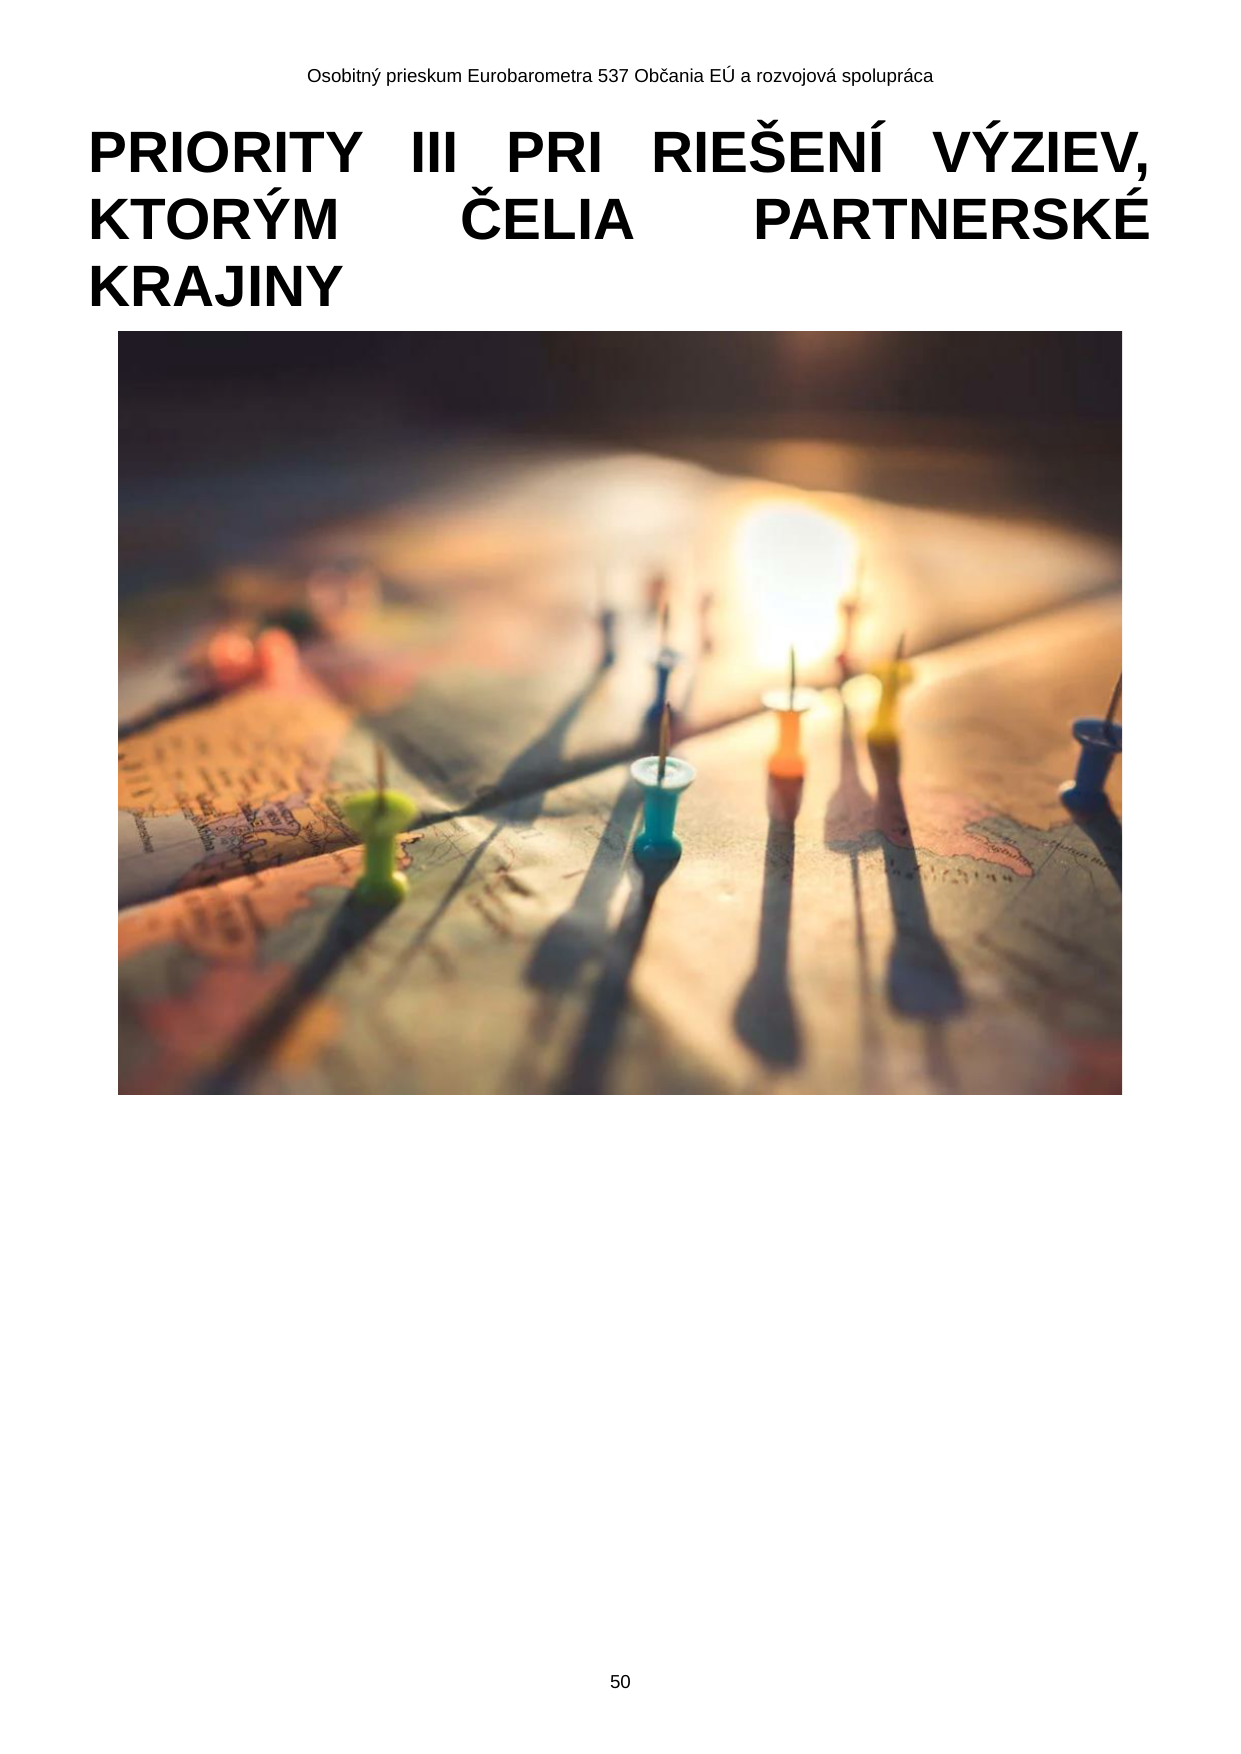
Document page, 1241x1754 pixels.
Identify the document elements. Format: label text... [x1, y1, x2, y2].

subtitle PRIORITY III PRI RIEŠENÍ VÝZIEV, KTORÝM ČELIA PARTNERSKÉ KRAJINY [88, 118, 1152, 319]
picture [118, 331, 1123, 1095]
